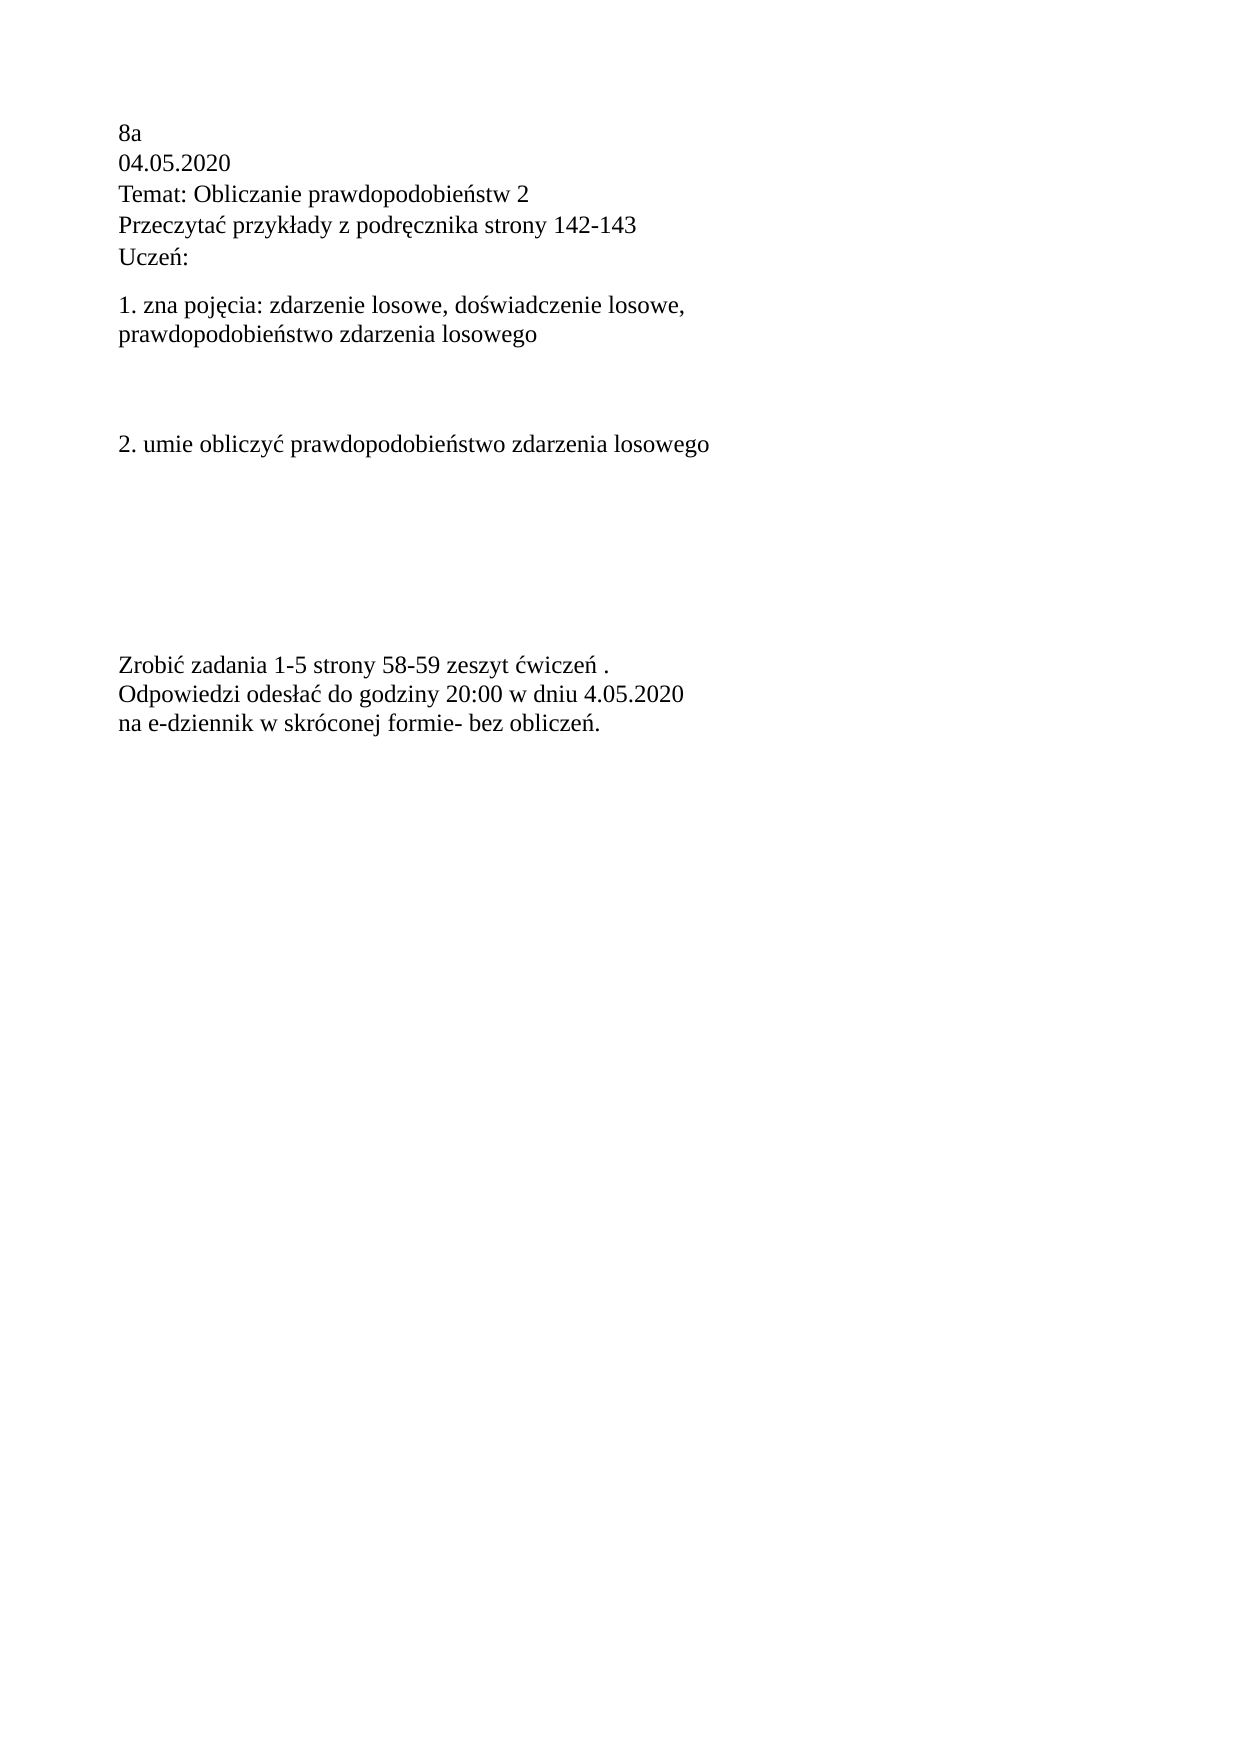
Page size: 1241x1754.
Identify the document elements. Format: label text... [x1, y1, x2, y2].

table_cell 2. umie obliczyć prawdopodobieństwo zdarzenia losowego [118, 366, 712, 522]
table_cell Zrobić zadania 1-5 strony 58-59 zeszyt ćwiczeń . Odpowiedzi odesłać do godziny 20:00 w dniu 4.05.2020 na e-dziennik w skróconej formie- bez obliczeń. [118, 647, 712, 741]
table_cell [118, 522, 712, 647]
table_header 04.05.2020 [118, 147, 712, 178]
table_cell Temat: Obliczanie prawdopodobieństw 2 [118, 178, 712, 209]
text 8a [118, 118, 1122, 147]
table_cell Uczeń: [118, 241, 712, 272]
table_cell Przeczytać przykłady z podręcznika strony 142-143 [118, 209, 712, 241]
table_cell 1. zna pojęcia: zdarzenie losowe, doświadczenie losowe, prawdopodobieństwo zdarzenia losowego [118, 272, 712, 366]
